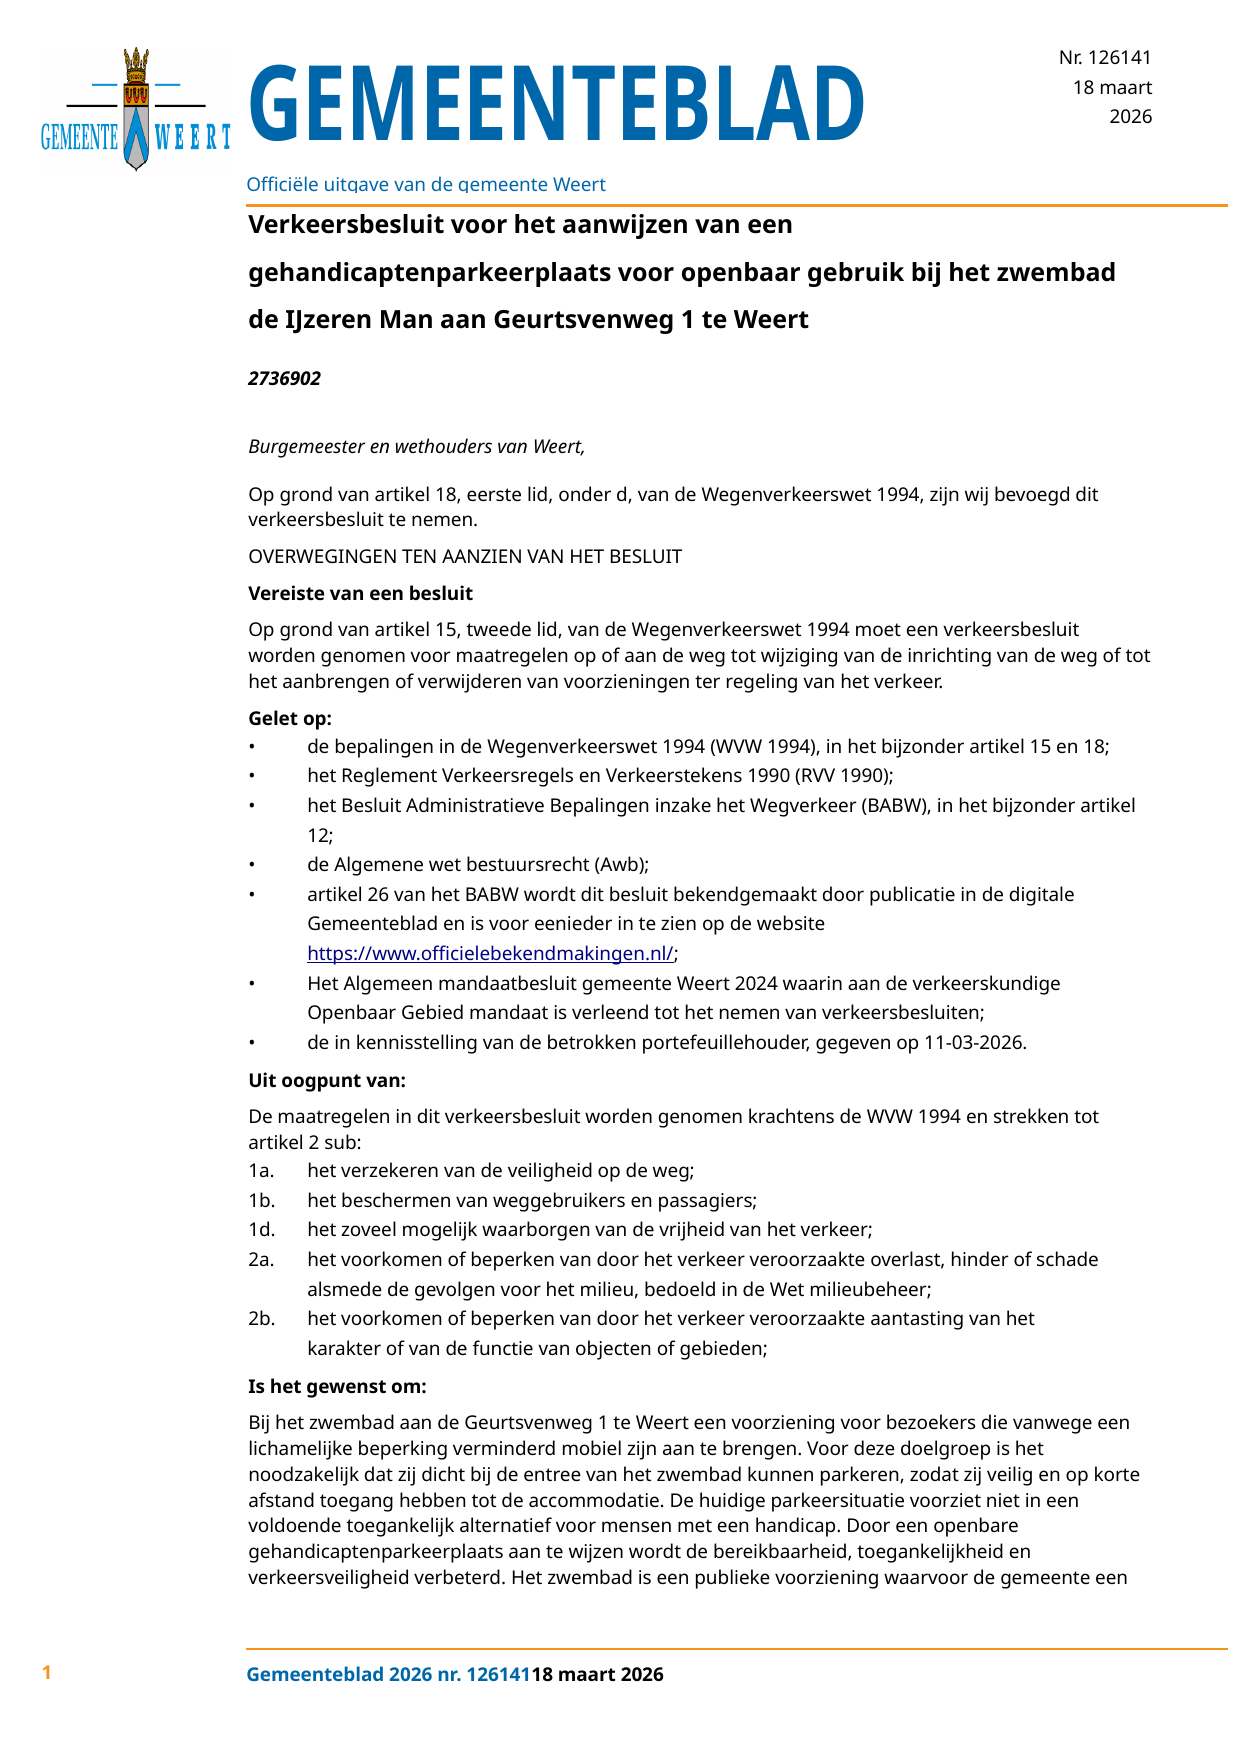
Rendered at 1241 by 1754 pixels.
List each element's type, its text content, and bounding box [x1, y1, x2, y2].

text Gelet op: [248, 705, 1152, 730]
text Bij het zwembad aan de Geurtsvenweg 1 te Weert een voorziening voor bezoekers die vanwege een lichamelijke beperking verminderd mobiel zijn aan te brengen. Voor deze doelgroep is het noodzakelijk dat zij dicht bij de entree van het zwembad kunnen parkeren, zodat zij veilig en op korte afstand toegang hebben tot de accommodatie. De huidige parkeersituatie voorziet niet in een voldoende toegankelijk alternatief voor mensen met een handicap. Door een openbare gehandicaptenparkeerplaats aan te wijzen wordt de bereikbaarheid, toegankelijkheid en verkeersveiligheid verbeterd. Het zwembad is een publieke voorziening waarvoor de gemeente een [248, 1409, 1152, 1590]
text Op grond van artikel 18, eerste lid, onder d, van de Wegenverkeerswet 1994, zijn wij bevoegd dit verkeersbesluit te nemen. [248, 481, 1152, 532]
list het beschermen van weggebruikers en passagiers; [248, 1187, 1152, 1213]
picture [41, 47, 231, 172]
list de bepalingen in de Wegenverkeerswet 1994 (WVW 1994), in het bijzonder artikel 15 en 18; [248, 733, 1152, 759]
text Op grond van artikel 15, tweede lid, van de Wegenverkeerswet 1994 moet een verkeersbesluit worden genomen voor maatregelen op of aan de weg tot wijziging van de inrichting van de weg of tot het aanbrengen of verwijderen van voorzieningen ter regeling van het verkeer. [248, 617, 1152, 694]
list Het Algemeen mandaatbesluit gemeente Weert 2024 waarin aan de verkeerskundige Openbaar Gebied mandaat is verleend tot het nemen van verkeersbesluiten; [248, 970, 1152, 1025]
text Is het gewenst om: [248, 1373, 1152, 1399]
list artikel 26 van het BABW wordt dit besluit bekendgemaakt door publicatie in de digitale Gemeenteblad en is voor eenieder in te zien op de website https://www.officielebekendmakingen.nl/; [248, 881, 1152, 966]
list het voorkomen of beperken van door het verkeer veroorzaakte aantasting van het [248, 1305, 1152, 1331]
text Verkeersbesluit voor het aanwijzen van een gehandicaptenparkeerplaats voor openbaar gebruik bij het zwembad de IJzeren Man aan Geurtsvenweg 1 te Weert [248, 207, 1152, 336]
text OVERWEGINGEN TEN AANZIEN VAN HET BESLUIT [248, 543, 1152, 569]
list de in kennisstelling van de betrokken portefeuillehouder, gegeven op 11-03-2026. [248, 1029, 1152, 1054]
text Uit oogpunt van: [248, 1067, 1152, 1092]
list de Algemene wet bestuursrecht (Awb); [248, 851, 1152, 877]
list het Reglement Verkeersregels en Verkeerstekens 1990 (RVV 1990); [248, 763, 1152, 788]
list het voorkomen of beperken van door het verkeer veroorzaakte overlast, hinder of schade alsmede de gevolgen voor het milieu, bedoeld in de Wet milieubeheer; [248, 1246, 1152, 1302]
list het zoveel mogelijk waarborgen van de vrijheid van het verkeer; [248, 1217, 1152, 1242]
list karakter of van de functie van objecten of gebieden; [248, 1335, 1152, 1361]
list het Besluit Administratieve Bepalingen inzake het Wegverkeer (BABW), in het bijzonder artikel 12; [248, 792, 1152, 847]
list het verzekeren van de veiligheid op de weg; [248, 1157, 1152, 1183]
text 2736902 [248, 366, 1152, 391]
text Burgemeester en wethouders van Weert, [248, 433, 1152, 459]
text Vereiste van een besluit [248, 580, 1152, 606]
text De maatregelen in dit verkeersbesluit worden genomen krachtens de WVW 1994 en strekken tot artikel 2 sub: [248, 1103, 1152, 1155]
